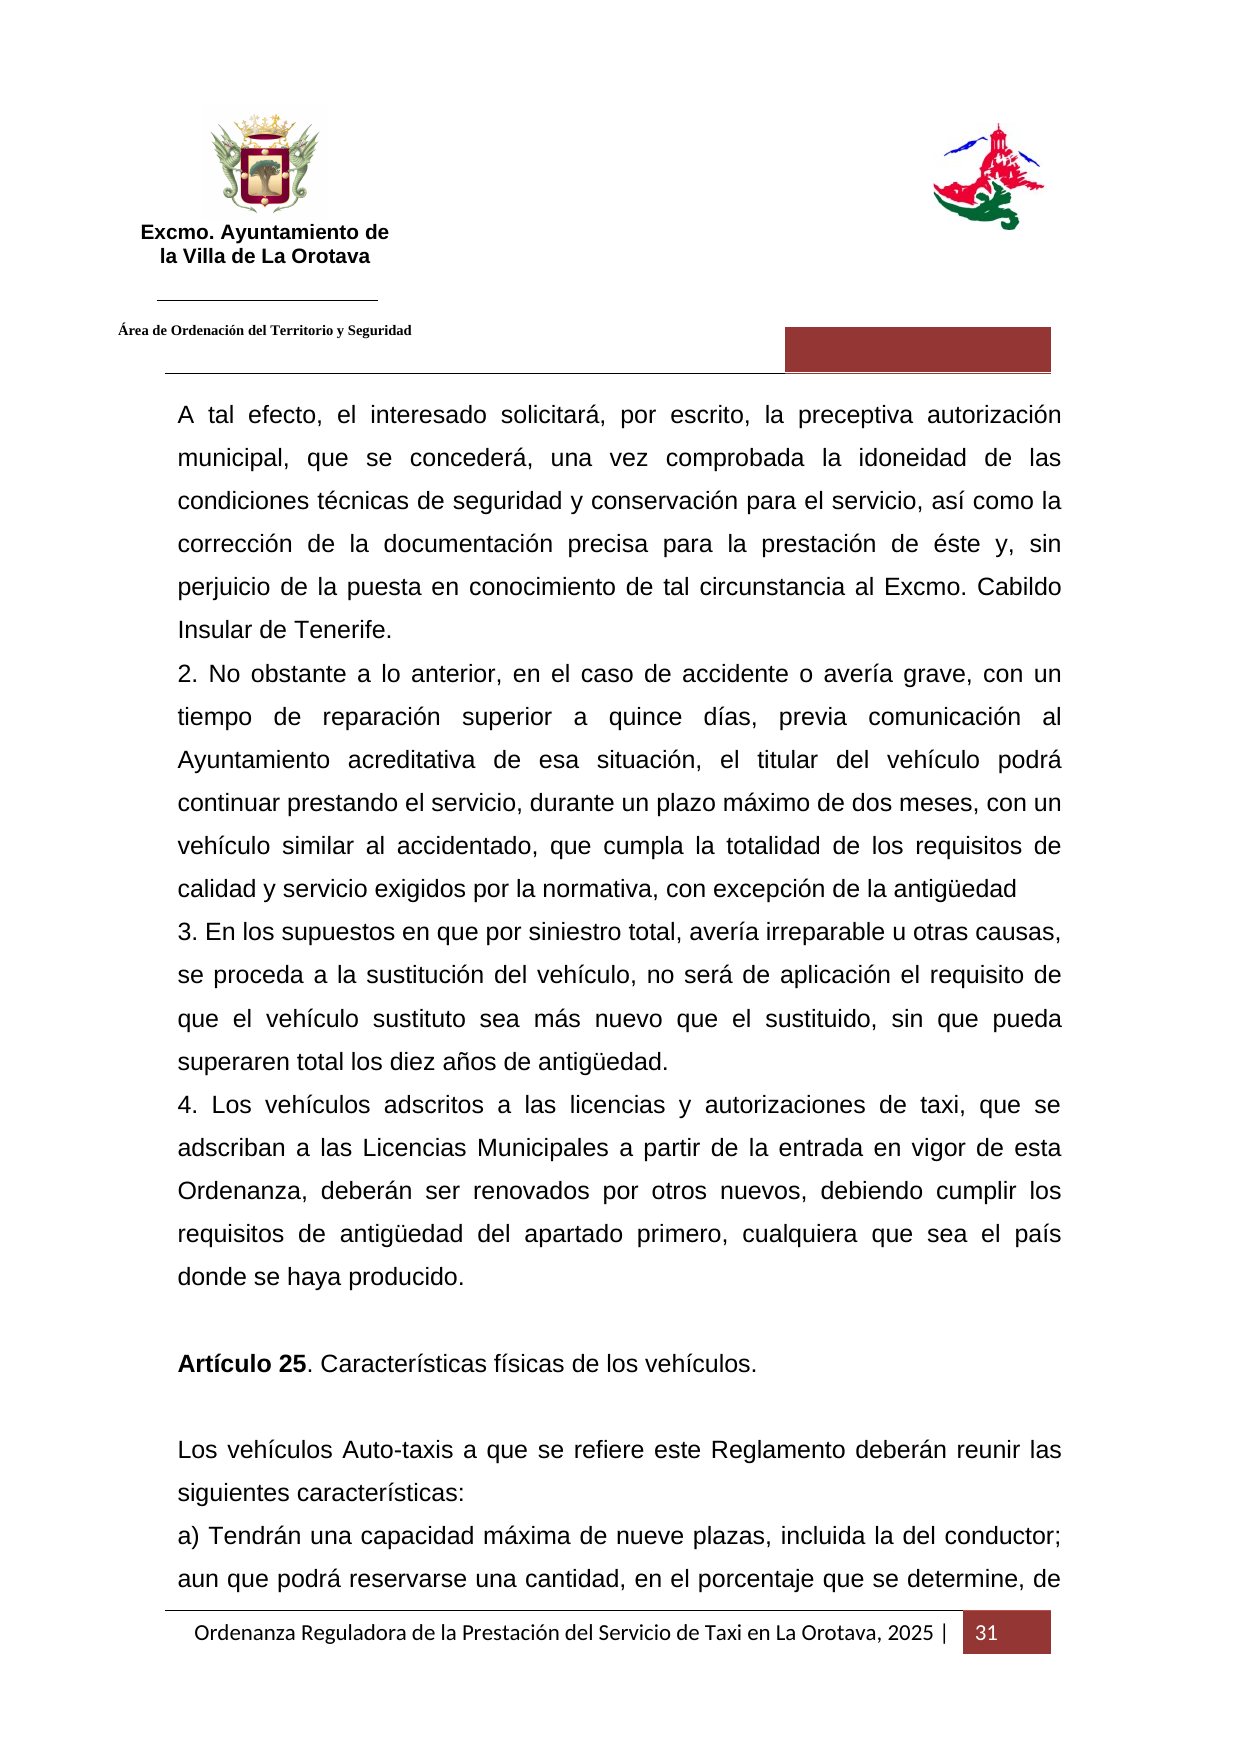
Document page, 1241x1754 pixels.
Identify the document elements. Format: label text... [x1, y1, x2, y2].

text 3. En los supuestos en que por siniestro total, avería irreparable u otras causas, se proceda a la sustitución del vehículo, no será de aplicación el requisito de que el vehículo sustituto sea más nuevo que el sustituido, sin que pueda superaren total los diez años de antigüedad. [177, 917, 1063, 1075]
text a) Tendrán una capacidad máxima de nueve plazas, incluida la del conductor; aun que podrá reservarse una cantidad, en el porcentaje que se determine, de [177, 1521, 1063, 1593]
text A tal efecto, el interesado solicitará, por escrito, la preceptiva autorización municipal, que se concederá, una vez comprobada la idoneidad de las condiciones técnicas de seguridad y conservación para el servicio, así como la corrección de la documentación precisa para la prestación de éste y, sin perjuicio de la puesta en conocimiento de tal circunstancia al Excmo. Cabildo Insular de Tenerife. [177, 400, 1063, 644]
picture [202, 105, 328, 220]
text 4. Los vehículos adscritos a las licencias y autorizaciones de taxi, que se adscriban a las Licencias Municipales a partir de la entrada en vigor de esta Ordenanza, deberán ser renovados por otros nuevos, debiendo cumplir los requisitos de antigüedad del apartado primero, cualquiera que sea el país donde se haya producido. [177, 1090, 1063, 1291]
text 2. No obstante a lo anterior, en el caso de accidente o avería grave, con un tiempo de reparación superior a quince días, previa comunicación al Ayuntamiento acreditativa de esa situación, el titular del vehículo podrá continuar prestando el servicio, durante un plazo máximo de dos meses, con un vehículo similar al accidentado, que cumpla la totalidad de los requisitos de calidad y servicio exigidos por la normativa, con excepción de la antigüedad [177, 658, 1063, 903]
text Los vehículos Auto-taxis a que se refiere este Reglamento deberán reunir las siguientes características: [177, 1435, 1063, 1507]
text Artículo 25. Características físicas de los vehículos. [177, 1348, 1063, 1377]
